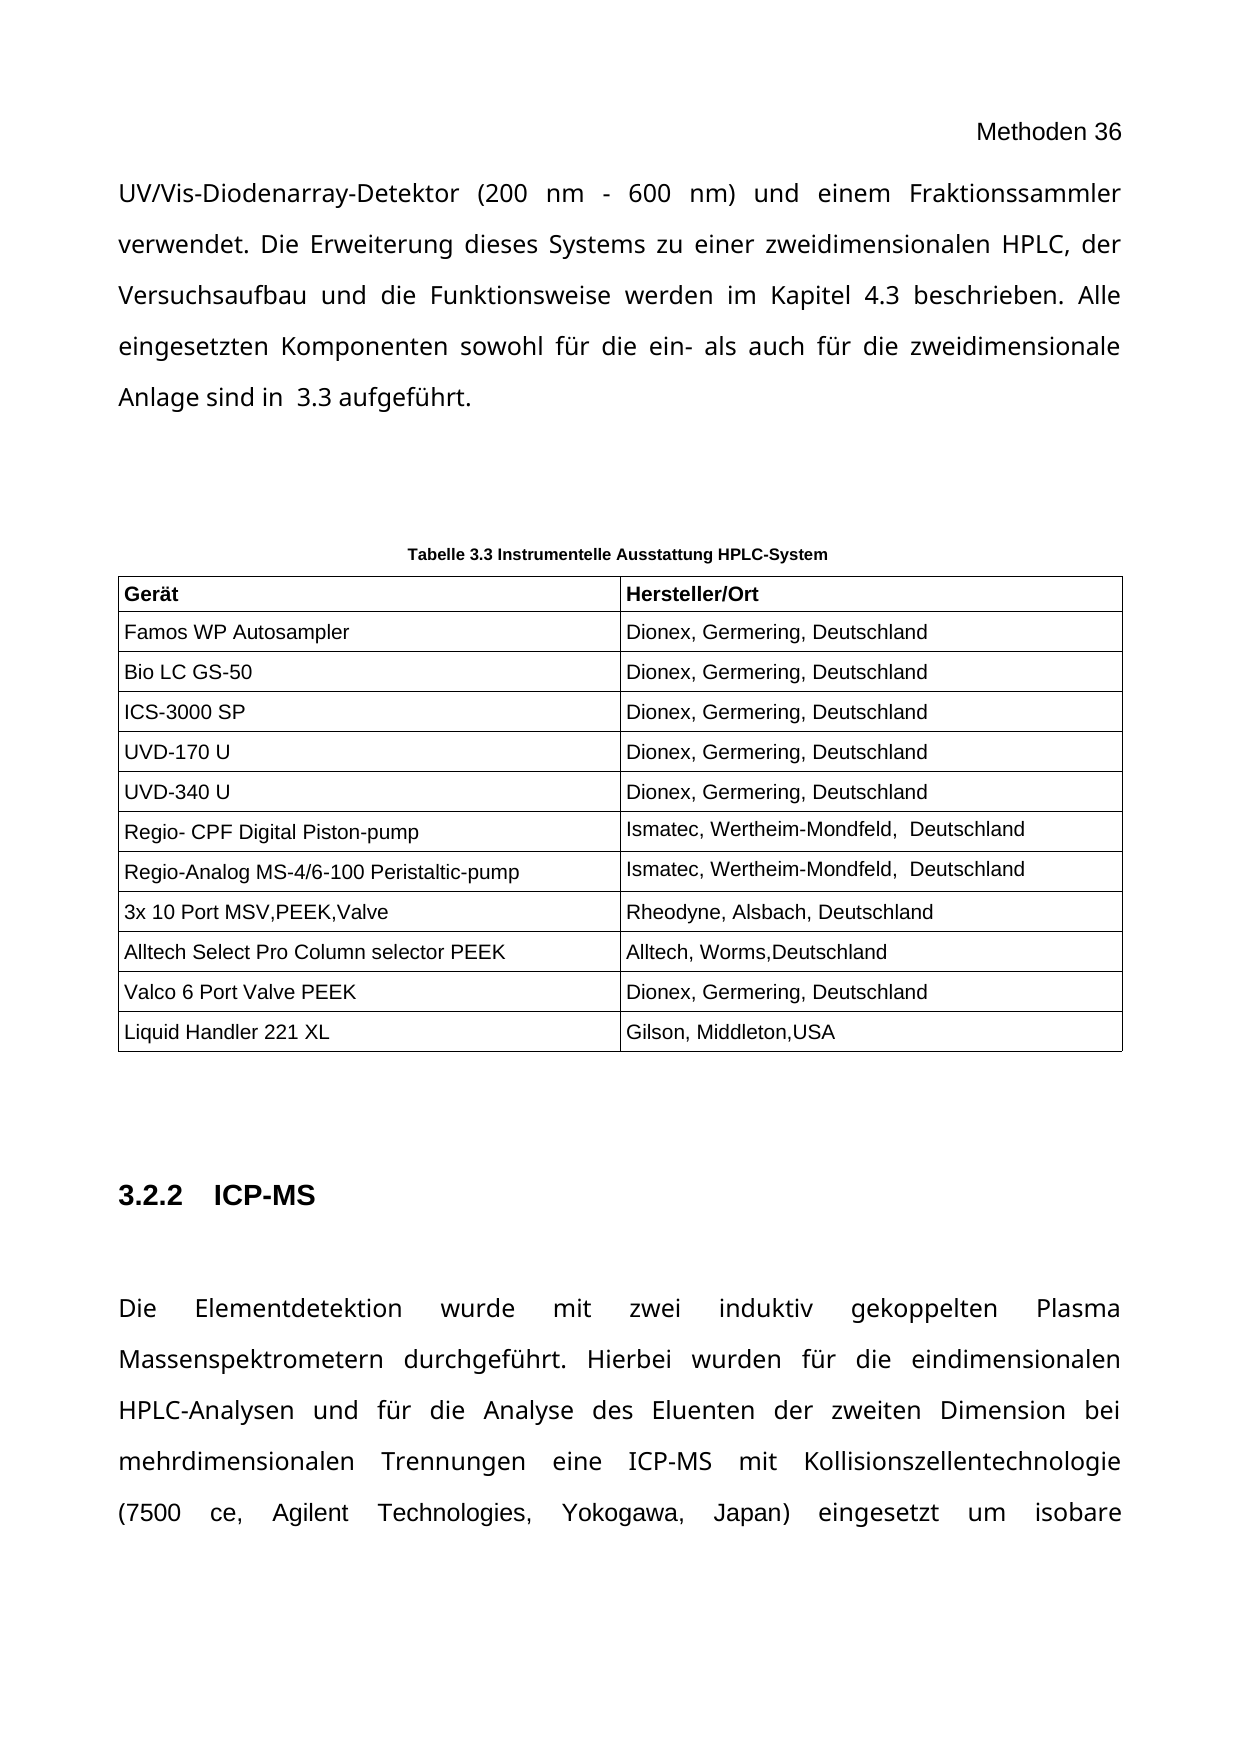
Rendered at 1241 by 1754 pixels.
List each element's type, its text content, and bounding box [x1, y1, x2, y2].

table_header Gerät [119, 577, 620, 611]
table_cell Ismatec, Wertheim-Mondfeld, Deutschland [621, 852, 1122, 891]
table_cell Ismatec, Wertheim-Mondfeld, Deutschland [621, 812, 1122, 851]
table_cell Alltech, Worms,Deutschland [621, 932, 1122, 971]
table_cell Dionex, Germering, Deutschland [621, 732, 1122, 771]
table_cell UVD-340 U [119, 772, 620, 811]
table_cell Dionex, Germering, Deutschland [621, 612, 1122, 651]
table_cell Valco 6 Port Valve PEEK [119, 972, 620, 1011]
table_cell Alltech Select Pro Column selector PEEK [119, 932, 620, 971]
subtitle ICP-MS [118, 1178, 1122, 1211]
table_cell Rheodyne, Alsbach, Deutschland [621, 892, 1122, 931]
table_cell Dionex, Germering, Deutschland [621, 692, 1122, 731]
table_cell Gilson, Middleton,USA [621, 1012, 1122, 1051]
table_cell Dionex, Germering, Deutschland [621, 652, 1122, 691]
table_cell Famos WP Autosampler [119, 612, 620, 651]
table_cell UVD-170 U [119, 732, 620, 771]
text Die Elementdetektion wurde mit zwei induktiv gekoppelten Plasma Massenspektrometern durchgeführt. Hierbei wurden für die eindimensionalen HPLC-Analysen und für die Analyse des Eluenten der zweiten Dimension bei mehrdimensionalen Trennungen eine ICP-MS mit Kollisionszellentechnologie (7500 ce, Agilent Technologies, Yokogawa, Japan) eingesetzt um isobare [118, 1291, 1122, 1529]
table_cell Dionex, Germering, Deutschland [621, 772, 1122, 811]
text Tabelle 3.3 Instrumentelle Ausstattung HPLC-System [118, 545, 1122, 564]
table_cell ICS-3000 SP [119, 692, 620, 731]
table_cell Dionex, Germering, Deutschland [621, 972, 1122, 1011]
table_cell 3x 10 Port MSV,PEEK,Valve [119, 892, 620, 931]
table_cell Bio LC GS-50 [119, 652, 620, 691]
table_header Hersteller/Ort [621, 577, 1122, 611]
table_cell Liquid Handler 221 XL [119, 1012, 620, 1051]
text Für die eindimensionalen Messungen wurde ein metallfreies Bio HPLC-System von Dionex bestehend aus einem Autosampler, einer Gradientenpumpe, einem UV/Vis-Diodenarray-Detektor (200 nm - 600 nm) und einem Fraktionssammler verwendet. Die Erweiterung dieses Systems zu einer zweidimensionalen HPLC, der Versuchsaufbau und die Funktionsweise werden im Kapitel 4.3 beschrieben. Alle eingesetzten Komponenten sowohl für die ein- als auch für die zweidimensionale Anlage sind in Tabelle 3.3 aufgeführt. [118, 176, 1122, 414]
table_cell Regio-Analog MS-4/6-100 Peristaltic-pump [119, 852, 620, 891]
table_cell Regio- CPF Digital Piston-pump [119, 812, 620, 851]
